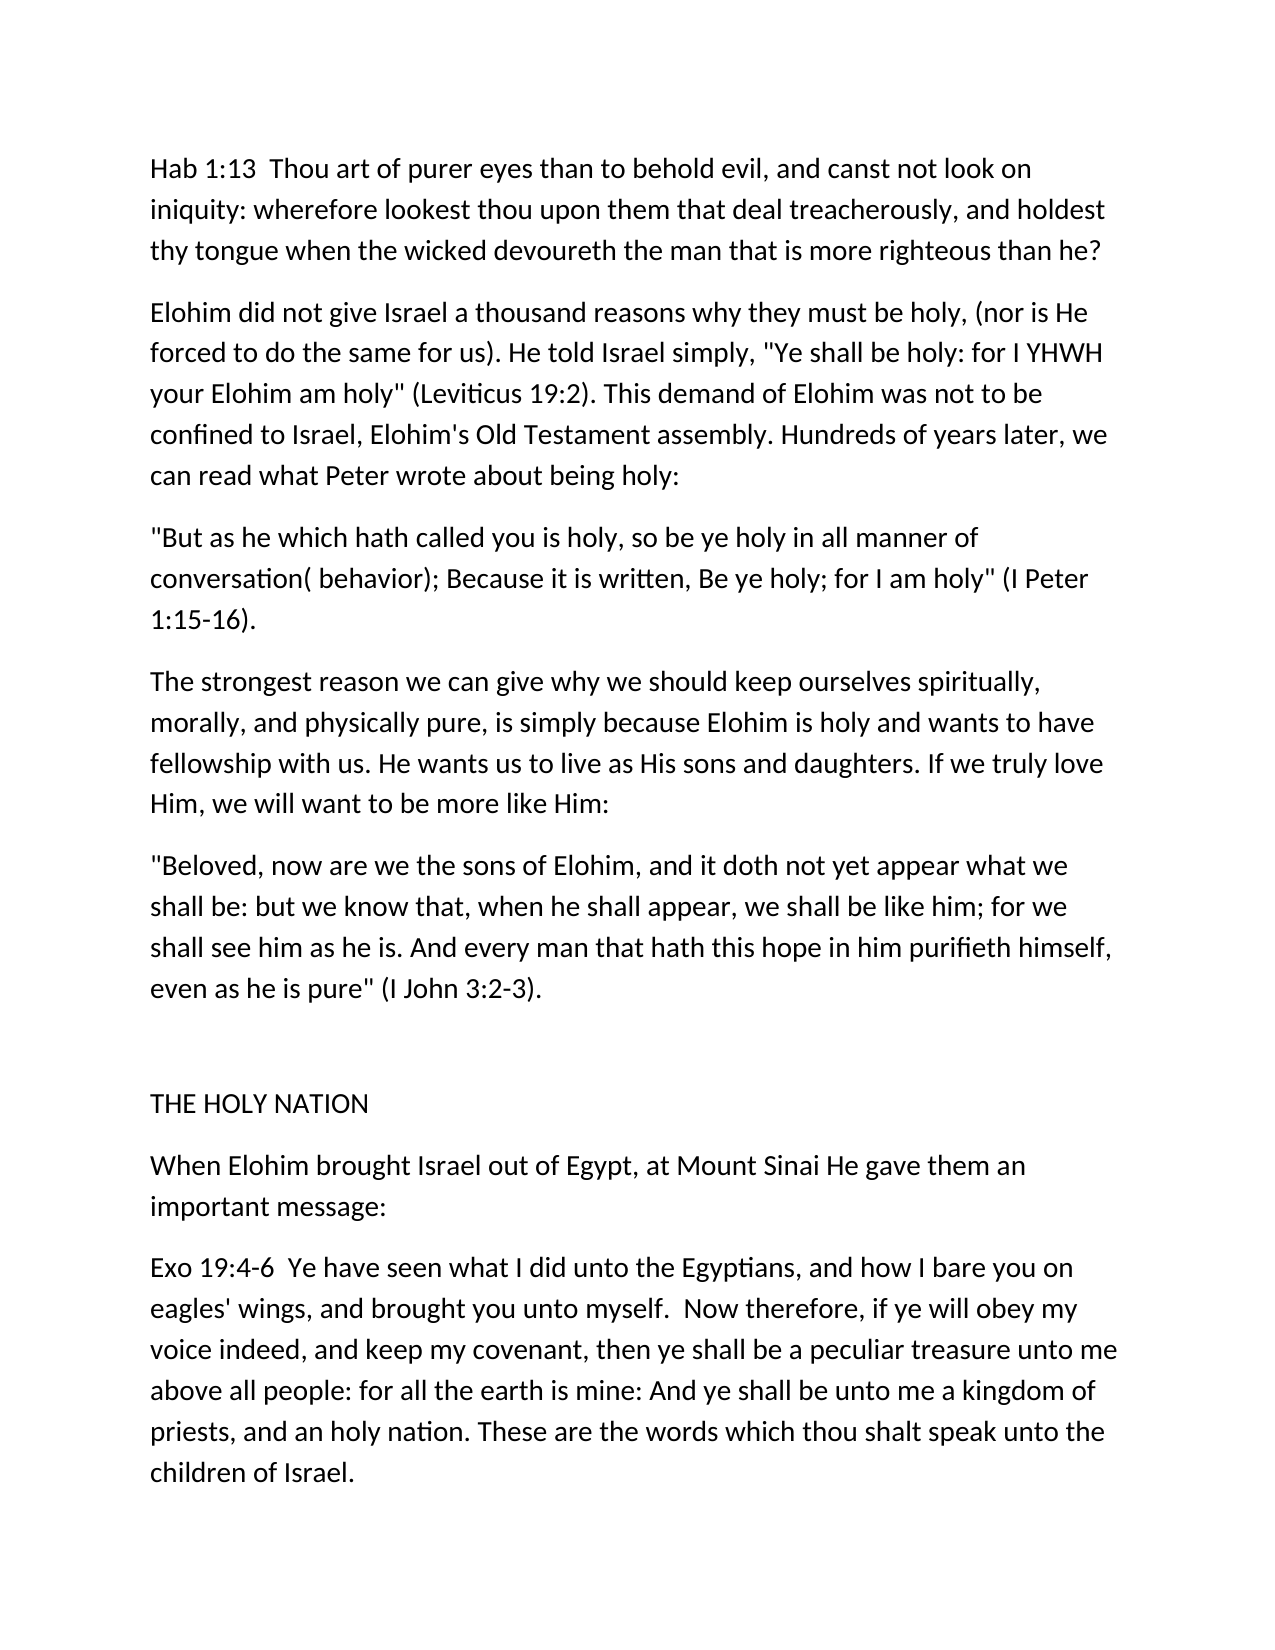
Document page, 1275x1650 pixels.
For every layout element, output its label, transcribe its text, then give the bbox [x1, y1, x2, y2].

text Elohim did not give Israel a thousand reasons why they must be holy, (nor is He forced to do the same for us). He told Israel simply, "Ye shall be holy: for I YHWH your Elohim am holy" (Leviticus 19:2). This demand of Elohim was not to be confined to Israel, Elohim's Old Testament assembly. Hundreds of years later, we can read what Peter wrote about being holy: [150, 294, 1125, 493]
text "Beloved, now are we the sons of Elohim, and it doth not yet appear what we shall be: but we know that, when he shall appear, we shall be like him; for we shall see him as he is. And every man that hath this hope in him purifieth himself, even as he is pure" (I John 3:2-3). [150, 847, 1125, 1006]
text Exo 19:4-6 Ye have seen what I did unto the Egyptians, and how I bare you on eagles' wings, and brought you unto myself. Now therefore, if ye will obey my voice indeed, and keep my covenant, then ye shall be a peculiar treasure unto me above all people: for all the earth is mine: And ye shall be unto me a kingdom of priests, and an holy nation. These are the words which thou shalt speak unto the children of Israel. [150, 1249, 1125, 1490]
text "But as he which hath called you is holy, so be ye holy in all manner of conversation( behavior); Because it is written, Be ye holy; for I am holy" (I Peter 1:15-16). [150, 519, 1125, 637]
text When Elohim brought Israel out of Egypt, at Mount Sinai He gave them an important message: [150, 1147, 1125, 1223]
text The strongest reason we can give why we should keep ourselves spiritually, morally, and physically pure, is simply because Elohim is holy and wants to have fellowship with us. He wants us to live as His sons and daughters. If we truly love Him, we will want to be more like Him: [150, 663, 1125, 821]
text THE HOLY NATION [150, 1085, 1125, 1121]
text Hab 1:13 Thou art of purer eyes than to behold evil, and canst not look on iniquity: wherefore lookest thou upon them that deal treacherously, and holdest thy tongue when the wicked devoureth the man that is more righteous than he? [150, 150, 1125, 267]
